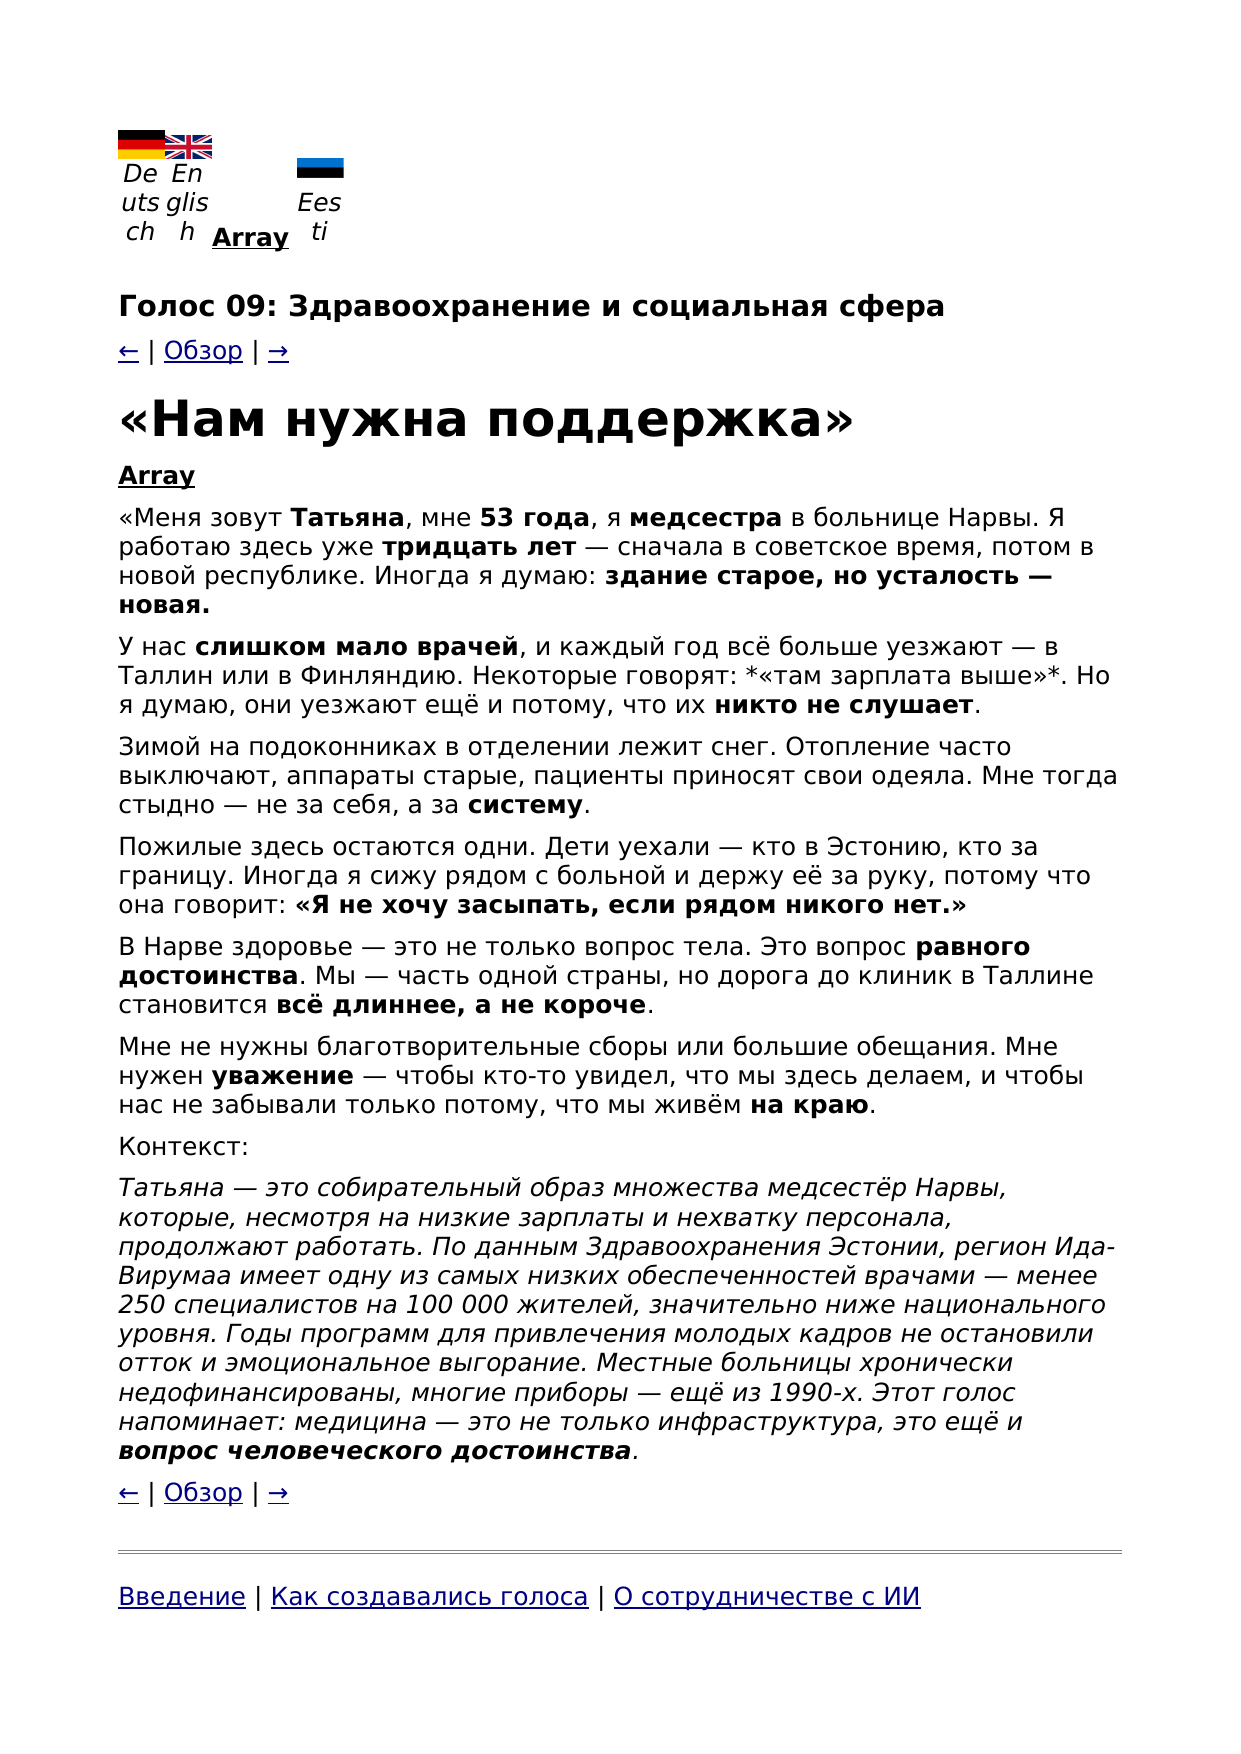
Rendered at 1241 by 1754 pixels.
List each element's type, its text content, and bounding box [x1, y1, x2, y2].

subtitle Голос 09: Здравоохранение и социальная сфера [118, 290, 1122, 324]
text Eesti [297, 188, 344, 246]
text Array [118, 461, 1122, 490]
text Татьяна — это собирательный образ множества медсестёр Нарвы, которые, несмотря на низкие зарплаты и нехватку персонала, продолжают работать. По данным Здравоохранения Эстонии, регион Ида-Вирумаа имеет одну из самых низких обеспеченностей врачами — менее 250 специалистов на 100 000 жителей, значительно ниже национального уровня. Годы программ для привлечения молодых кадров не остановили отток и эмоциональное выгорание. Местные больницы хронически недофинансированы, многие приборы — ещё из 1990-х. Этот голос напоминает: медицина — это не только инфраструктура, это ещё и вопрос человеческого достоинства. [118, 1173, 1122, 1465]
text Deutsch [118, 159, 165, 246]
text Введение | Как создавались голоса | О сотрудничестве с ИИ [118, 1582, 1122, 1612]
picture [297, 158, 344, 188]
text В Нарве здоровье — это не только вопрос тела. Это вопрос равного достоинства. Мы — часть одной страны, но дорога до клиник в Таллине становится всё длиннее, а не короче. [118, 932, 1122, 1019]
text English [165, 159, 212, 246]
text ← | Обзор | → [118, 336, 1122, 365]
picture [118, 130, 212, 159]
subtitle «Нам нужна поддержка» [118, 390, 1122, 448]
text У нас слишком мало врачей, и каждый год всё больше уезжают — в Таллин или в Финляндию. Некоторые говорят: *«там зарплата выше»*. Но я думаю, они уезжают ещё и потому, что их никто не слушает. [118, 632, 1122, 719]
text Пожилые здесь остаются одни. Дети уехали — кто в Эстонию, кто за границу. Иногда я сижу рядом с больной и держу её за руку, потому что она говорит: «Я не хочу засыпать, если рядом никого нет.» [118, 832, 1122, 919]
text Контекст: [118, 1132, 1122, 1161]
text «Меня зовут Татьяна, мне 53 года, я медсестра в больнице Нарвы. Я работаю здесь уже тридцать лет — сначала в советское время, потом в новой республике. Иногда я думаю: здание старое, но усталость — новая. [118, 503, 1122, 619]
text Array [118, 118, 1122, 252]
text Зимой на подоконниках в отделении лежит снег. Отопление часто выключают, аппараты старые, пациенты приносят свои одеяла. Мне тогда стыдно — не за себя, а за систему. [118, 732, 1122, 819]
text Мне не нужны благотворительные сборы или большие обещания. Мне нужен уважение — чтобы кто-то увидел, что мы здесь делаем, и чтобы нас не забывали только потому, что мы живём на краю. [118, 1032, 1122, 1119]
text ← | Обзор | → [118, 1478, 1122, 1536]
